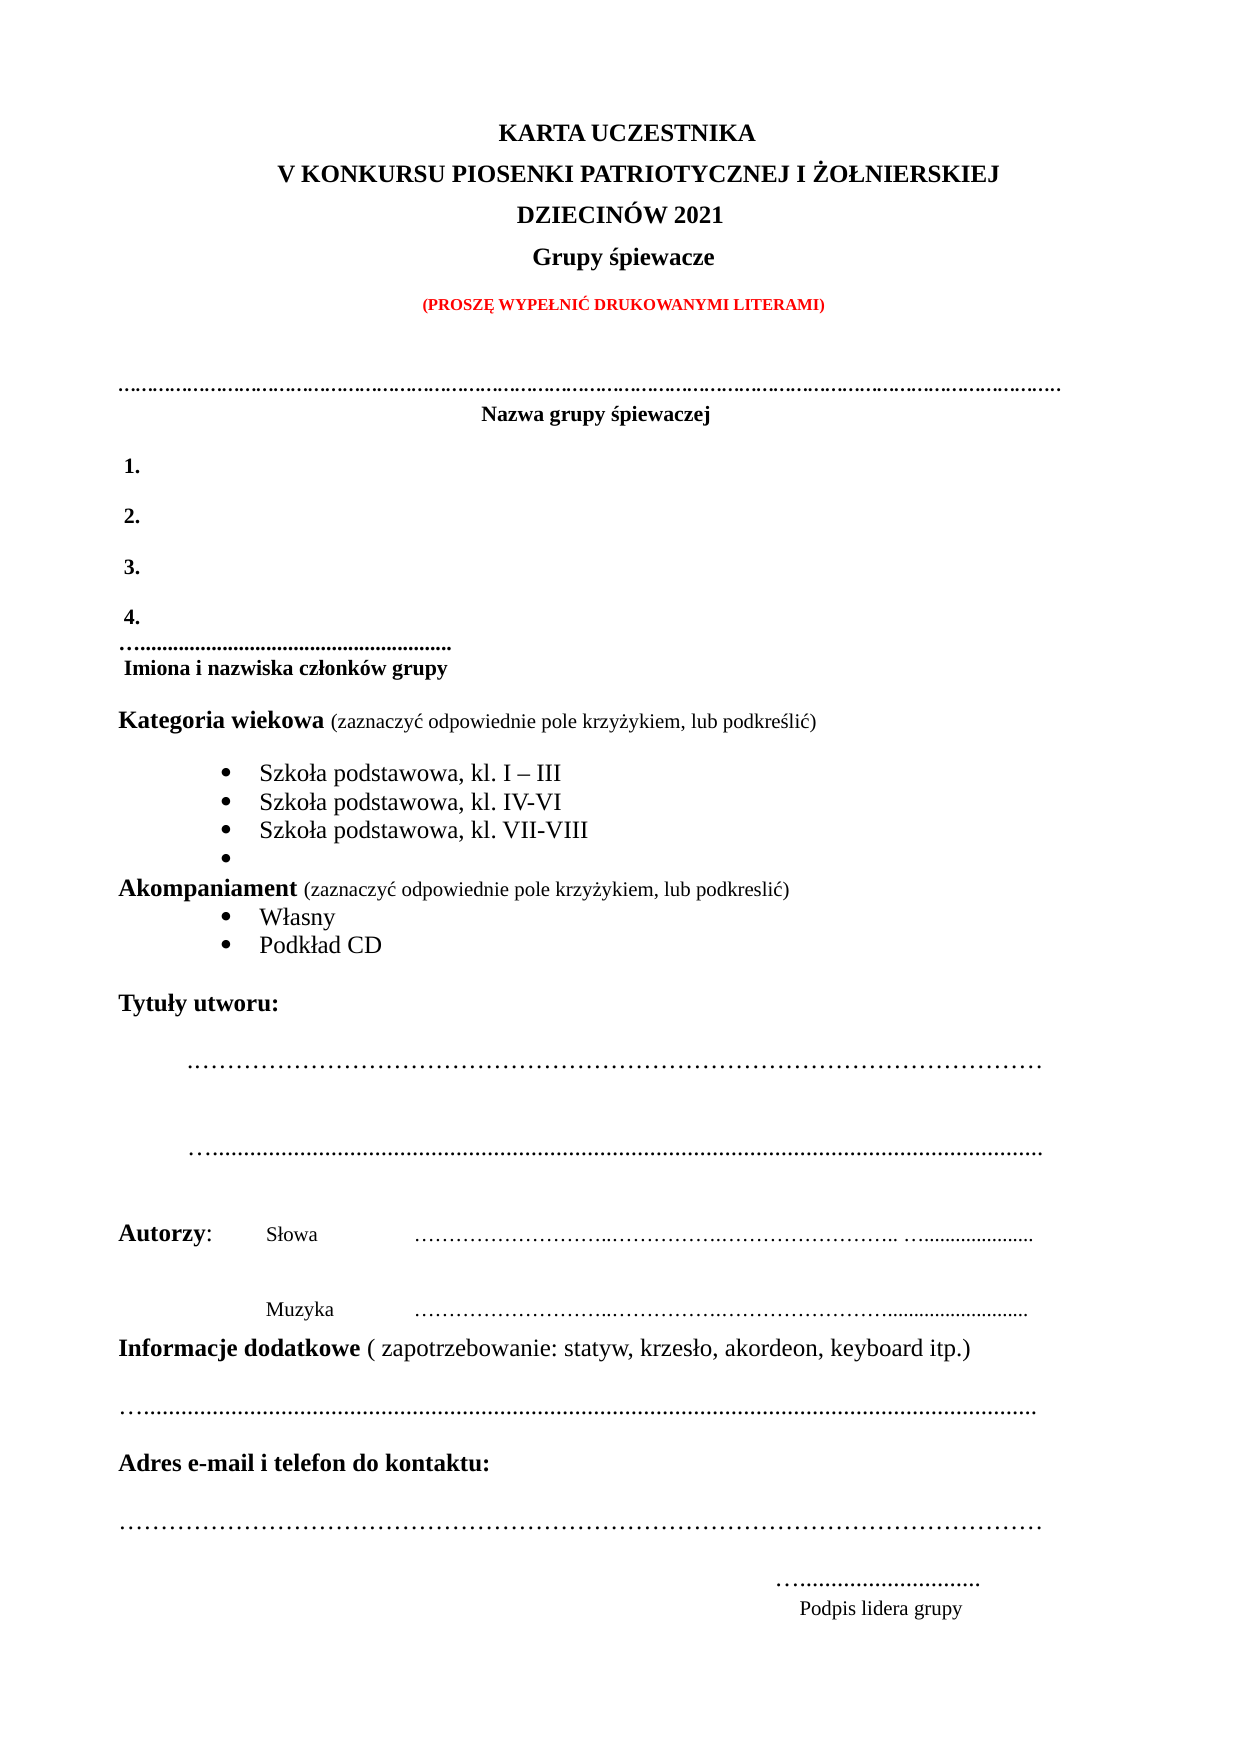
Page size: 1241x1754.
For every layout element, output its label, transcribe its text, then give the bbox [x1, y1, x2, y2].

text Autorzy: Słowa ………………………..…………….…………………….. …..................... [118, 1218, 1122, 1247]
text Podpis lidera grupy [118, 1592, 1122, 1621]
text …......................................................... [118, 629, 1122, 655]
text Imiona i nazwiska członków grupy [118, 655, 1122, 680]
text DZIECINÓW 2021 [118, 201, 1122, 229]
list …..................................................................................................................................... [118, 1132, 1122, 1161]
list .………………………………………………………………………………………… [118, 1046, 1122, 1074]
text Grupy śpiewacze [118, 242, 1122, 271]
list Szkoła podstawowa, kl. I – III [222, 758, 1122, 787]
list Podkład CD [222, 931, 1122, 959]
text Akompaniament (zaznaczyć odpowiednie pole krzyżykiem, lub podkreslić) [118, 873, 1122, 902]
text (PROSZĘ WYPEŁNIĆ DRUKOWANYMI LITERAMI) [118, 283, 1122, 317]
text Muzyka ………………………..…………….……………………........................... [192, 1297, 1122, 1321]
text Nazwa grupy śpiewaczej [118, 397, 1122, 428]
text KARTA UCZESTNIKA [118, 118, 1122, 147]
text …............................. [118, 1563, 1122, 1592]
text 2. [118, 503, 1122, 529]
text Tytuły utworu: [118, 988, 1122, 1017]
text 1. [118, 453, 1122, 478]
text Kategoria wiekowa (zaznaczyć odpowiednie pole krzyżykiem, lub podkreślić) [118, 705, 1122, 734]
list Szkoła podstawowa, kl. IV-VI [222, 787, 1122, 816]
text …............................................................................................................................................... [118, 1391, 1122, 1419]
text Adres e-mail i telefon do kontaktu: [118, 1448, 1122, 1477]
text 4. [118, 604, 1122, 629]
list Szkoła podstawowa, kl. VII-VIII [222, 816, 1122, 844]
text ………………………………………………………………………………………………… [118, 1506, 1122, 1534]
text Informacje dodatkowe ( zapotrzebowanie: statyw, krzesło, akordeon, keyboard itp.) [118, 1333, 1122, 1362]
text 3. [118, 554, 1122, 579]
text ……………………………………………………………………………………………………………………………………………….. [118, 367, 1122, 397]
text V KONKURSU PIOSENKI PATRIOTYCZNEJ I ŻOŁNIERSKIEJ [118, 159, 1122, 188]
list Własny [222, 902, 1122, 931]
